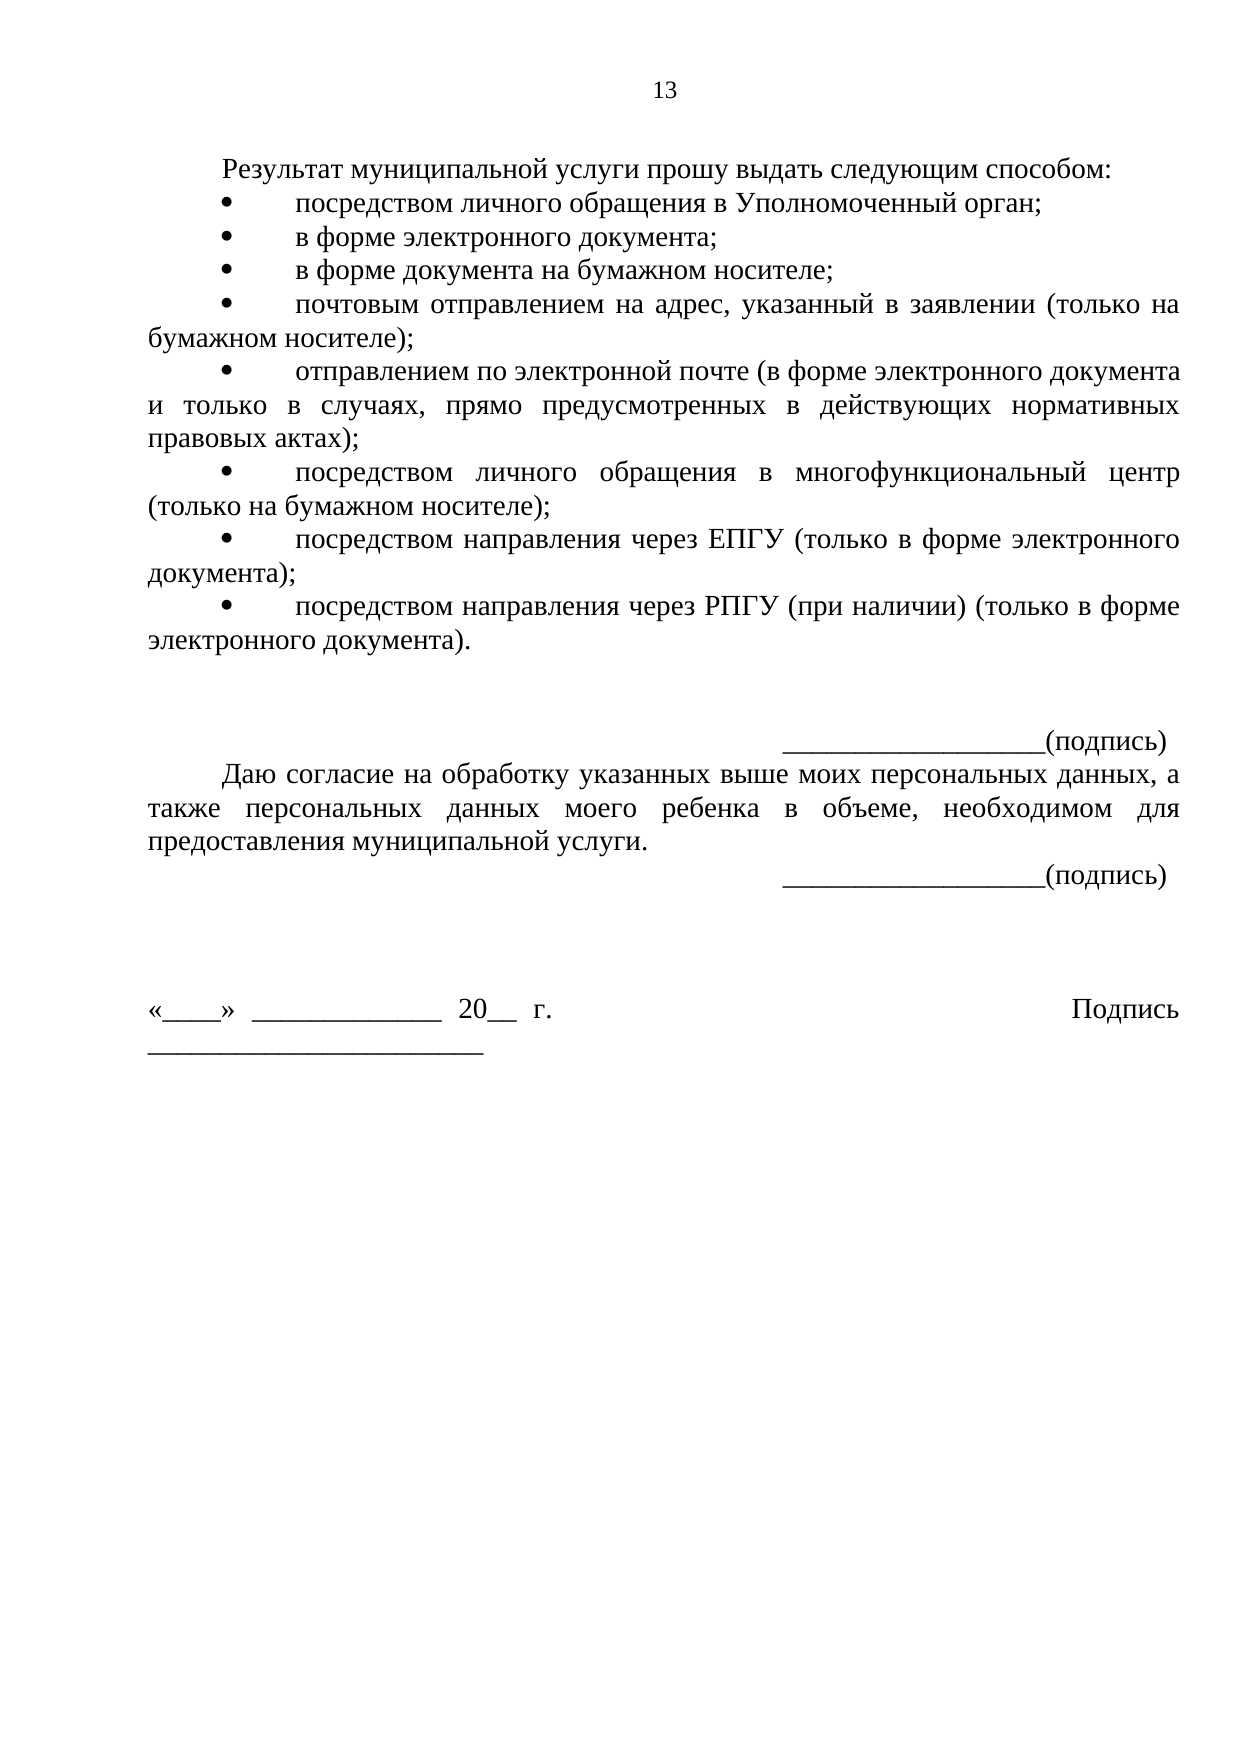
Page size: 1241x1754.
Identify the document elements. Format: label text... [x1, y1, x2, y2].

list отправлением по электронной почте (в форме электронного документа и только в случаях, прямо предусмотренных в действующих нормативных правовых актах); [148, 353, 1181, 454]
list посредством личного обращения в многофункциональный центр (только на бумажном носителе); [148, 454, 1181, 521]
text Результат муниципальной услуги прошу выдать следующим способом: [148, 152, 1181, 185]
list посредством направления через ЕПГУ (только в форме электронного документа); [148, 521, 1181, 588]
text «____» _____________ 20__ г. Подпись _______________________ [148, 991, 1181, 1058]
list почтовым отправлением на адрес, указанный в заявлении (только на бумажном носителе); [148, 286, 1181, 353]
list посредством направления через РПГУ (при наличии) (только в форме электронного документа). [148, 588, 1181, 656]
text __________________(подпись) [783, 857, 1181, 890]
text __________________(подпись) [783, 723, 1181, 756]
text Даю согласие на обработку указанных выше моих персональных данных, а также персональных данных моего ребенка в объеме, необходимом для предоставления муниципальной услуги. [148, 756, 1181, 857]
list в форме документа на бумажном носителе; [148, 252, 1181, 286]
list посредством личного обращения в Уполномоченный орган; [148, 185, 1181, 219]
list в форме электронного документа; [148, 219, 1181, 252]
